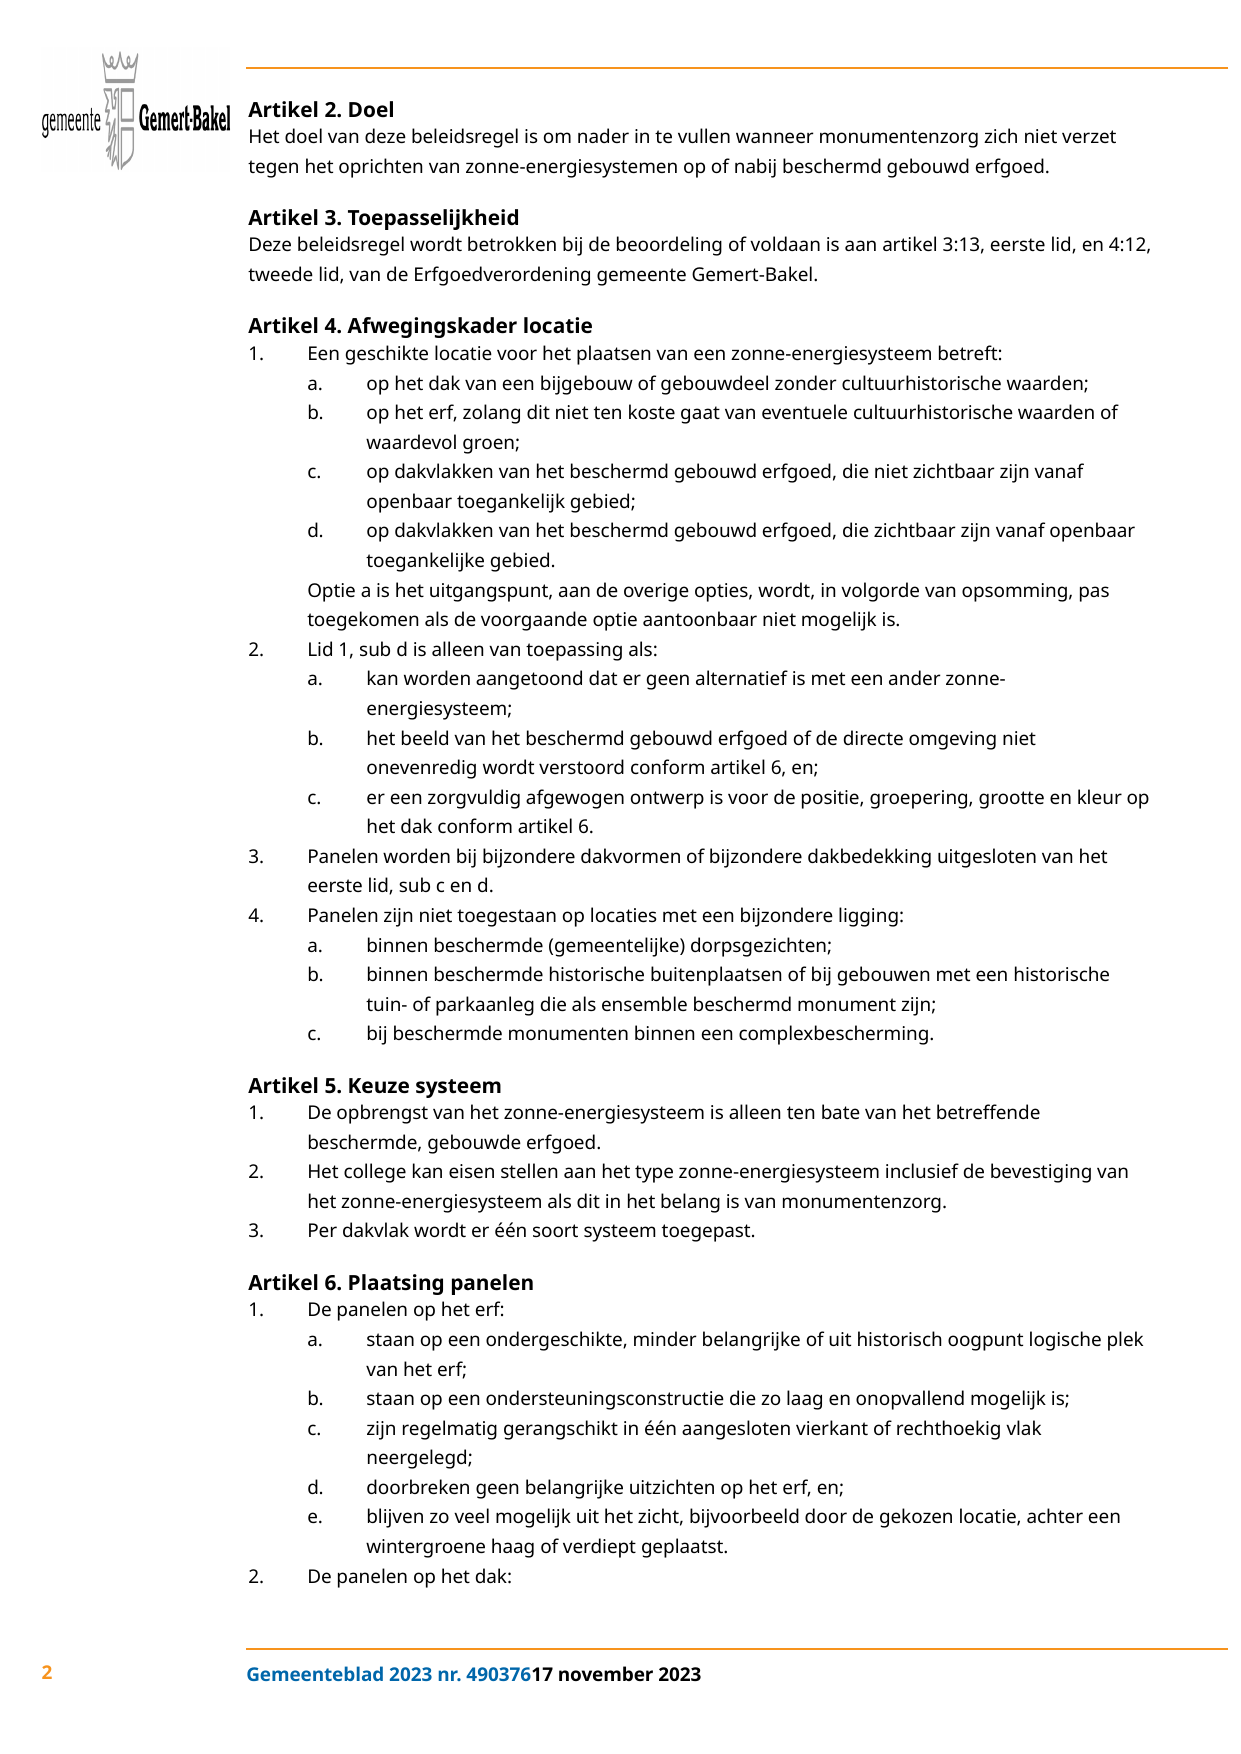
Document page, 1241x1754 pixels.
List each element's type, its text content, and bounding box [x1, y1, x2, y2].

list Panelen worden bij bijzondere dakvormen of bijzondere dakbedekking uitgesloten van het eerste lid, sub c en d. [248, 843, 1152, 898]
list op het dak van een bijgebouw of gebouwdeel zonder cultuurhistorische waarden; [307, 370, 1152, 395]
list het beeld van het beschermd gebouwd erfgoed of de directe omgeving niet onevenredig wordt verstoord conform artikel 6, en; [307, 725, 1152, 780]
list binnen beschermde (gemeentelijke) dorpsgezichten; [307, 932, 1152, 957]
list zijn regelmatig gerangschikt in één aangesloten vierkant of rechthoekig vlak neergelegd; [307, 1415, 1152, 1470]
list Het college kan eisen stellen aan het type zonne-energiesysteem inclusief de bevestiging van het zonne-energiesysteem als dit in het belang is van monumentenzorg. [248, 1158, 1152, 1214]
list Een geschikte locatie voor het plaatsen van een zonne-energiesysteem betreft: [248, 340, 1152, 366]
list De panelen op het dak: [248, 1563, 1152, 1588]
text Het doel van deze beleidsregel is om nader in te vullen wanneer monumentenzorg zich niet verzet tegen het oprichten van zonne-energiesystemen op of nabij beschermd gebouwd erfgoed. [248, 123, 1152, 178]
picture [41, 47, 231, 172]
list er een zorgvuldig afgewogen ontwerp is voor de positie, groepering, grootte en kleur op het dak conform artikel 6. [307, 784, 1152, 839]
list kan worden aangetoond dat er geen alternatief is met een ander zonne-energiesysteem; [307, 666, 1152, 721]
list doorbreken geen belangrijke uitzichten op het erf, en; [307, 1474, 1152, 1500]
list Optie a is het uitgangspunt, aan de overige opties, wordt, in volgorde van opsomming, pas toegekomen als de voorgaande optie aantoonbaar niet mogelijk is. [248, 577, 1152, 632]
text Artikel 2. Doel [248, 95, 1152, 123]
list bij beschermde monumenten binnen een complexbescherming. [307, 1021, 1152, 1046]
list blijven zo veel mogelijk uit het zicht, bijvoorbeeld door de gekozen locatie, achter een wintergroene haag of verdiept geplaatst. [307, 1504, 1152, 1559]
list Per dakvlak wordt er één soort systeem toegepast. [248, 1218, 1152, 1243]
list binnen beschermde historische buitenplaatsen of bij gebouwen met een historische tuin- of parkaanleg die als ensemble beschermd monument zijn; [307, 961, 1152, 1017]
list op dakvlakken van het beschermd gebouwd erfgoed, die niet zichtbaar zijn vanaf openbaar toegankelijk gebied; [307, 458, 1152, 514]
list De opbrengst van het zonne-energiesysteem is alleen ten bate van het betreffende beschermde, gebouwde erfgoed. [248, 1099, 1152, 1155]
list Panelen zijn niet toegestaan op locaties met een bijzondere ligging: [248, 902, 1152, 928]
text Artikel 5. Keuze systeem [248, 1071, 1152, 1099]
list Lid 1, sub d is alleen van toepassing als: [248, 636, 1152, 662]
list staan op een ondergeschikte, minder belangrijke of uit historisch oogpunt logische plek van het erf; [307, 1326, 1152, 1381]
text Artikel 4. Afwegingskader locatie [248, 312, 1152, 340]
text Deze beleidsregel wordt betrokken bij de beoordeling of voldaan is aan artikel 3:13, eerste lid, en 4:12, tweede lid, van de Erfgoedverordening gemeente Gemert-Bakel. [248, 232, 1152, 287]
list staan op een ondersteuningsconstructie die zo laag en onopvallend mogelijk is; [307, 1385, 1152, 1411]
text Artikel 6. Plaatsing panelen [248, 1268, 1152, 1297]
list De panelen op het erf: [248, 1297, 1152, 1322]
list op het erf, zolang dit niet ten koste gaat van eventuele cultuurhistorische waarden of waardevol groen; [307, 399, 1152, 454]
list op dakvlakken van het beschermd gebouwd erfgoed, die zichtbaar zijn vanaf openbaar toegankelijke gebied. [307, 518, 1152, 573]
text Artikel 3. Toepasselijkheid [248, 203, 1152, 232]
